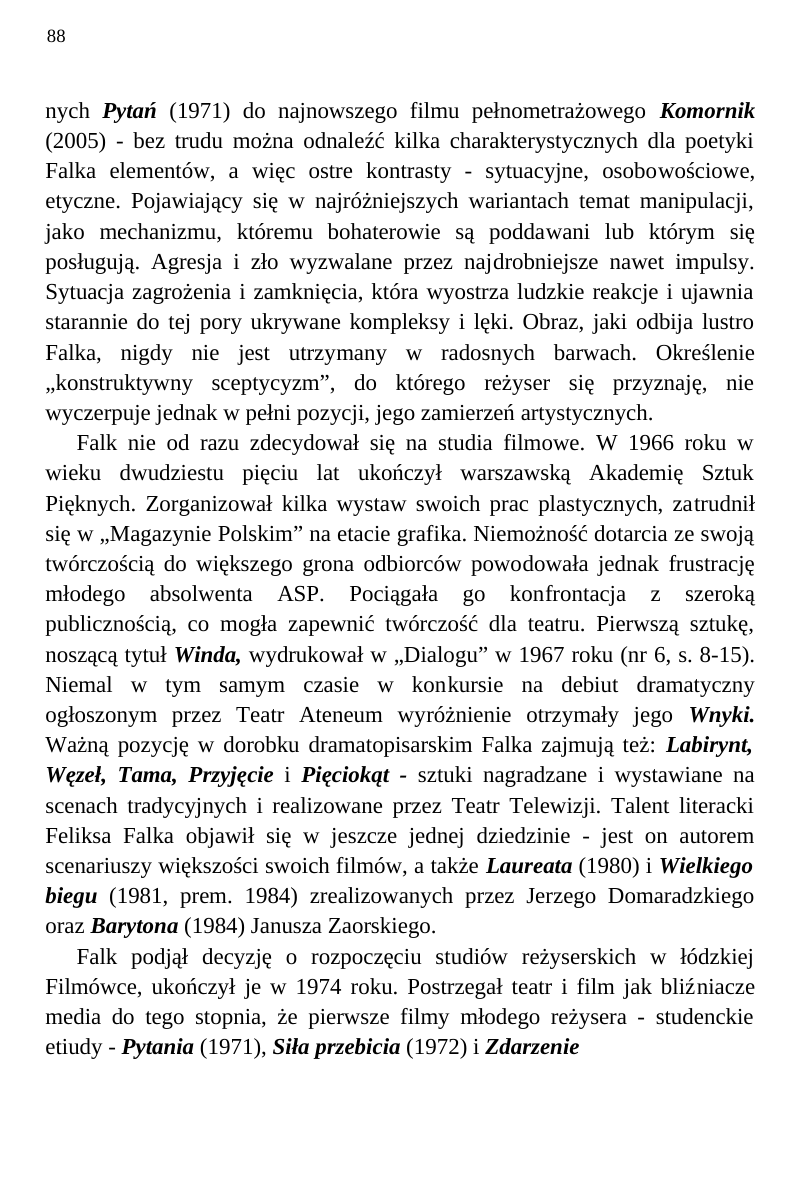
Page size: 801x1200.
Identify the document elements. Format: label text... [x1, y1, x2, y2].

text Falk podjął decyzję o rozpoczęciu studiów reżyserskich w łódzkiej Filmówce, ukończył je w 1974 roku. Postrzegał teatr i film jak bliź­niacze media do tego stopnia, że pierwsze filmy młodego reżysera - studenckie etiudy - Pytania (1971), Siła przebicia (1972) i Zdarzenie [45, 943, 755, 1060]
text nych Pytań (1971) do najnowszego filmu pełnometrażowego Komor­nik (2005) - bez trudu można odnaleźć kilka charakterystycznych dla poetyki Falka elementów, a więc ostre kontrasty - sytuacyjne, osobo­wościowe, etyczne. Pojawiający się w najróżniejszych wariantach temat manipulacji, jako mechanizmu, któremu bohaterowie są podda­wani lub którym się posługują. Agresja i zło wyzwalane przez naj­drobniejsze nawet impulsy. Sytuacja zagrożenia i zamknięcia, która wyostrza ludzkie reakcje i ujawnia starannie do tej pory ukrywane kompleksy i lęki. Obraz, jaki odbija lustro Falka, nigdy nie jest utrzy­many w radosnych barwach. Określenie „konstruktywny scepty­cyzm”, do którego reżyser się przyznaję, nie wyczerpuje jednak w pełni pozycji, jego zamierzeń artystycznych. [45, 97, 755, 425]
text Falk nie od razu zdecydował się na studia filmowe. W 1966 roku w wieku dwudziestu pięciu lat ukończył warszawską Akademię Sztuk Pięknych. Zorganizował kilka wystaw swoich prac plastycznych, za­trudnił się w „Magazynie Polskim” na etacie grafika. Niemożność dotarcia ze swoją twórczością do większego grona odbiorców powo­dowała jednak frustrację młodego absolwenta ASP. Pociągała go kon­frontacja z szeroką publicznością, co mogła zapewnić twórczość dla teatru. Pierwszą sztukę, noszącą tytuł Winda, wydrukował w „Dialo­gu” w 1967 roku (nr 6, s. 8-15). Niemal w tym samym czasie w kon­kursie na debiut dramatyczny ogłoszonym przez Teatr Ateneum wy­różnienie otrzymały jego Wnyki. Ważną pozycję w dorobku dramatopisarskim Falka zajmują też: Labirynt, Węzeł, Tama, Przyję­cie i Pięciokąt - sztuki nagradzane i wystawiane na scenach tradycyj­nych i realizowane przez Teatr Telewizji. Talent literacki Feliksa Fal­ka objawił się w jeszcze jednej dziedzinie - jest on autorem scenariuszy większości swoich filmów, a także Laureata (1980) i Wielkiego biegu (1981, prem. 1984) zrealizowanych przez Jerzego Domaradzkiego oraz Barytona (1984) Janusza Zaorskiego. [45, 429, 755, 939]
text 88 [47, 25, 71, 47]
